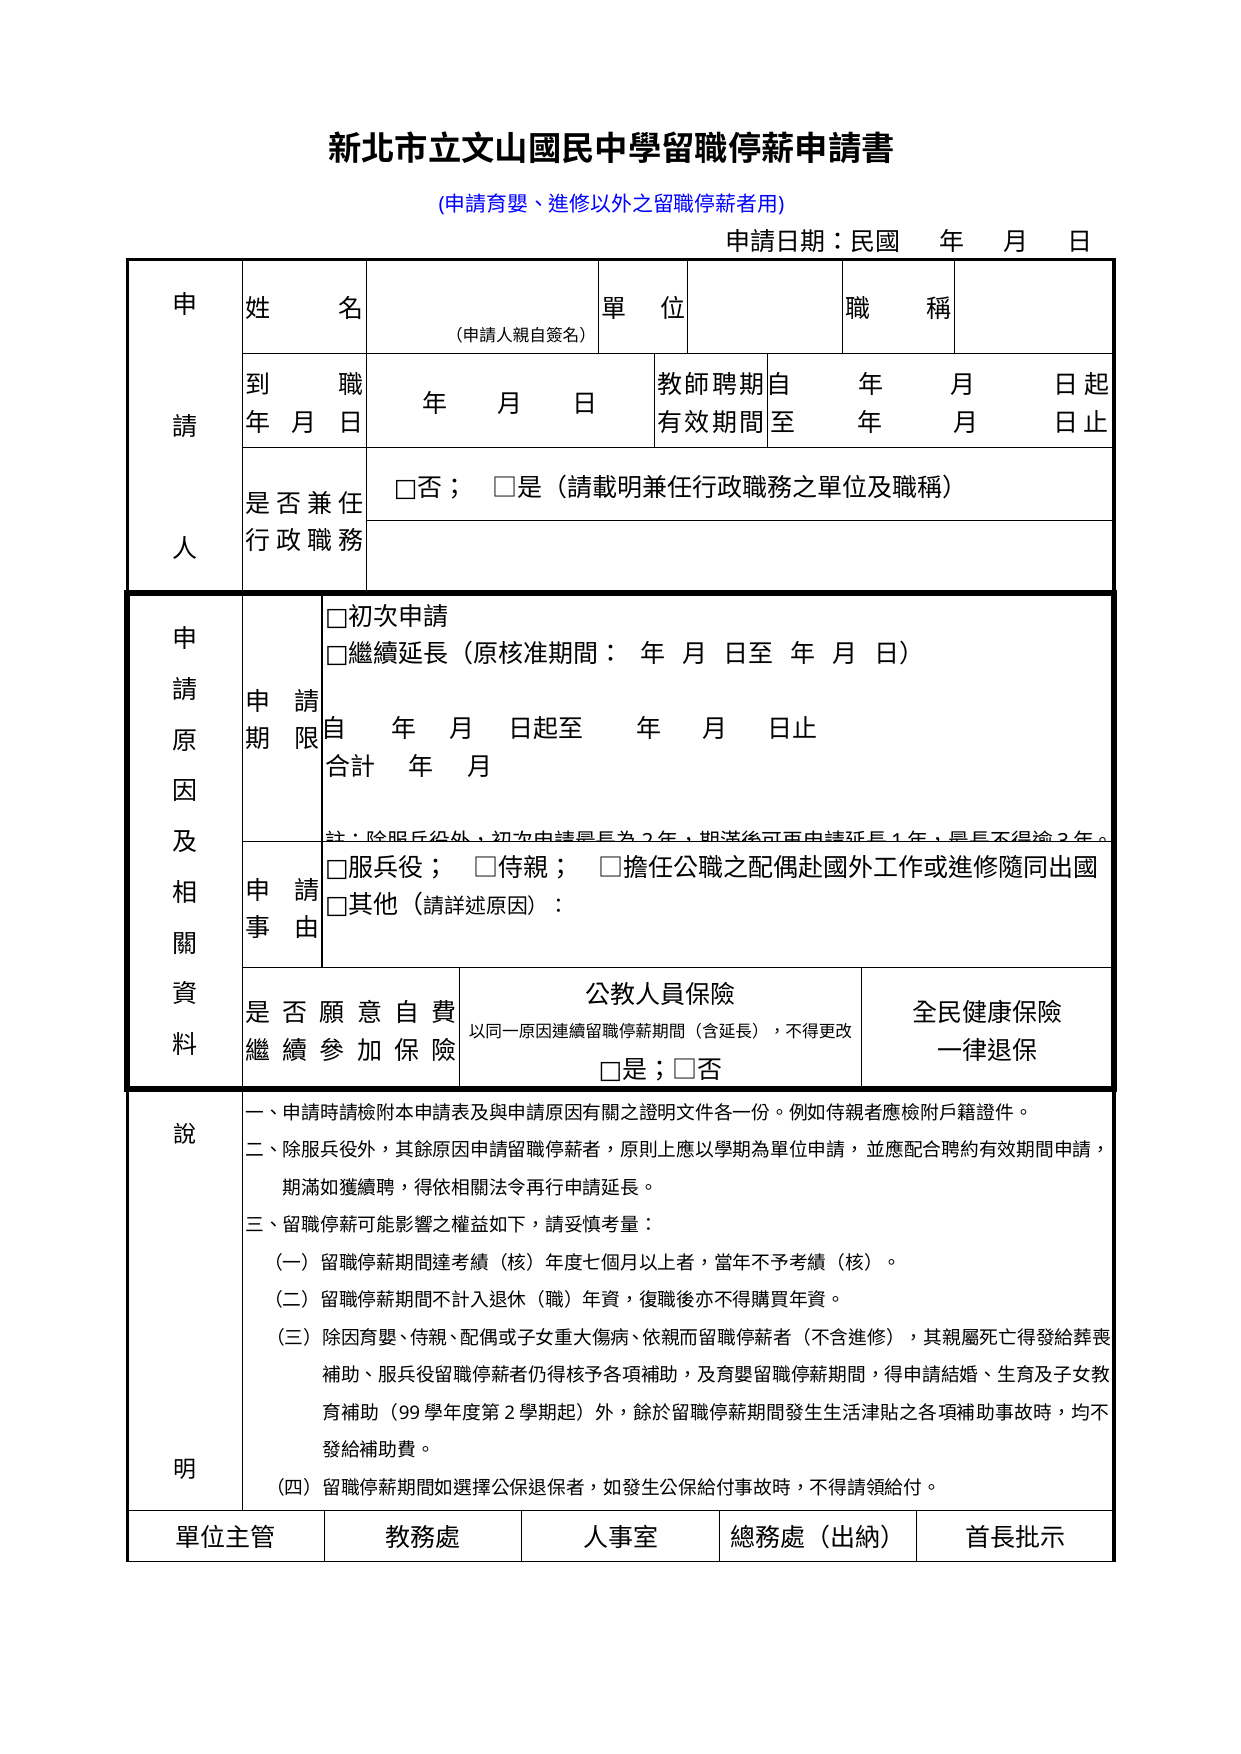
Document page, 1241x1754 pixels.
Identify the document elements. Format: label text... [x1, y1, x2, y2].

table_cell 首長批示 [917, 1511, 1112, 1561]
table_header 姓名 [243, 261, 366, 353]
table_cell 總務處（出納） [720, 1511, 916, 1561]
table_cell 說明 [129, 1092, 242, 1509]
table_header [688, 261, 842, 353]
table_cell □初次申請 □繼續延長（原核准期間： 年 月 日至 年 月 日） 自 年 月 日起至 年 月 日止 合計 年 月 註：除服兵役外，初次申請最長為2年，期滿後可再申請延長1年，最長不得逾3年。 [323, 596, 1111, 841]
table_cell 自 年 月 日起 至 年 月 日止 [768, 354, 1112, 447]
table_cell 到職 年月日 [243, 354, 366, 447]
table_header 職稱 [843, 261, 954, 353]
table_cell □服兵役； □侍親； □擔任公職之配偶赴國外工作或進修隨同出國 □其他（請詳述原因）： [323, 842, 1111, 967]
table_cell 教務處 [325, 1511, 521, 1561]
text 新北市立文山國民中學留職停薪申請書 [130, 108, 1092, 183]
text (申請育嬰、進修以外之留職停薪者用) [130, 183, 1092, 221]
table_cell 申請 期限 [243, 596, 321, 841]
table_cell 年 月 日 [367, 354, 654, 447]
table_header （申請人親自簽名） [367, 261, 598, 353]
table_cell 全民健康保險 一律退保 [862, 968, 1111, 1086]
table_header [955, 261, 1112, 353]
table_header 申請人 [129, 261, 242, 589]
table_cell 公教人員保險 以同一原因連續留職停薪期間（含延長），不得更改 □是；□否 [460, 968, 861, 1086]
table_header 單位 [599, 261, 687, 353]
table_cell 單位主管 [129, 1511, 324, 1561]
table_cell 是否兼任 行政職務 [243, 448, 366, 589]
table_cell 是否願意自費 繼續參加保險 [243, 968, 459, 1086]
table_cell 申請 事由 [243, 842, 321, 967]
table_cell 人事室 [522, 1511, 719, 1561]
text 申請日期：民國 年 月 日 [130, 221, 1092, 258]
table_cell □否； □是（請載明兼任行政職務之單位及職稱） [367, 448, 1112, 520]
table_cell 教師聘期 有效期間 [655, 354, 767, 447]
table_cell 一、申請時請檢附本申請表及與申請原因有關之證明文件各一份。例如侍親者應檢附戶籍證件。 二、除服兵役外，其餘原因申請留職停薪者，原則上應以學期為單位申請，並應配合聘約有效期間申請，期滿如獲續聘，得依相關法令再行申請延長。 三、留職停薪可能影響之權益如下，請妥慎考量： （一）留職停薪期間達考績（核）年度七個月以上者，當年不予考績（核）。 （二）留職停薪期間不計入退休（職）年資，復職後亦不得購買年資。 （三）除因育嬰、侍親、配偶或子女重大傷病、依親而留職停薪者（不含進修），其親屬死亡得發給葬喪補助、服兵役留職停薪者仍得核予各項補助，及育嬰留職停薪期間，得申請結婚、生育及子女教育補助（99學年度第2學期起）外，餘於留職停薪期間發生生活津貼之各項補助事故時，均不發給補助費。 （四）留職停薪期間如選擇公保退保者，如發生公保給付事故時，不得請領給付。 四、本申請書陳奉核可後，發給留職停薪同意函，留職停薪期滿前20天，或期滿前申請原因消滅時，應返校申請復職，逾期經學校通知仍不申請者，依聘約暨相關法令規定處理。另依行政院910227院授人給字第091020190號函規定，服兵役留職停薪者，以實際復職報到日支薪，是類人員應於退伍（或驗退）生效當日返校辦理復職報到，以免年資中斷，權益受損。 五、復職後，應配合機關學校當時業務（課務）需要，接受業務（課務）之安排，而不以留職停薪前原業務（課務）為限。 [243, 1092, 1112, 1509]
table_cell 申請原因及相關資料 [130, 596, 242, 1086]
table_cell [367, 521, 1112, 589]
